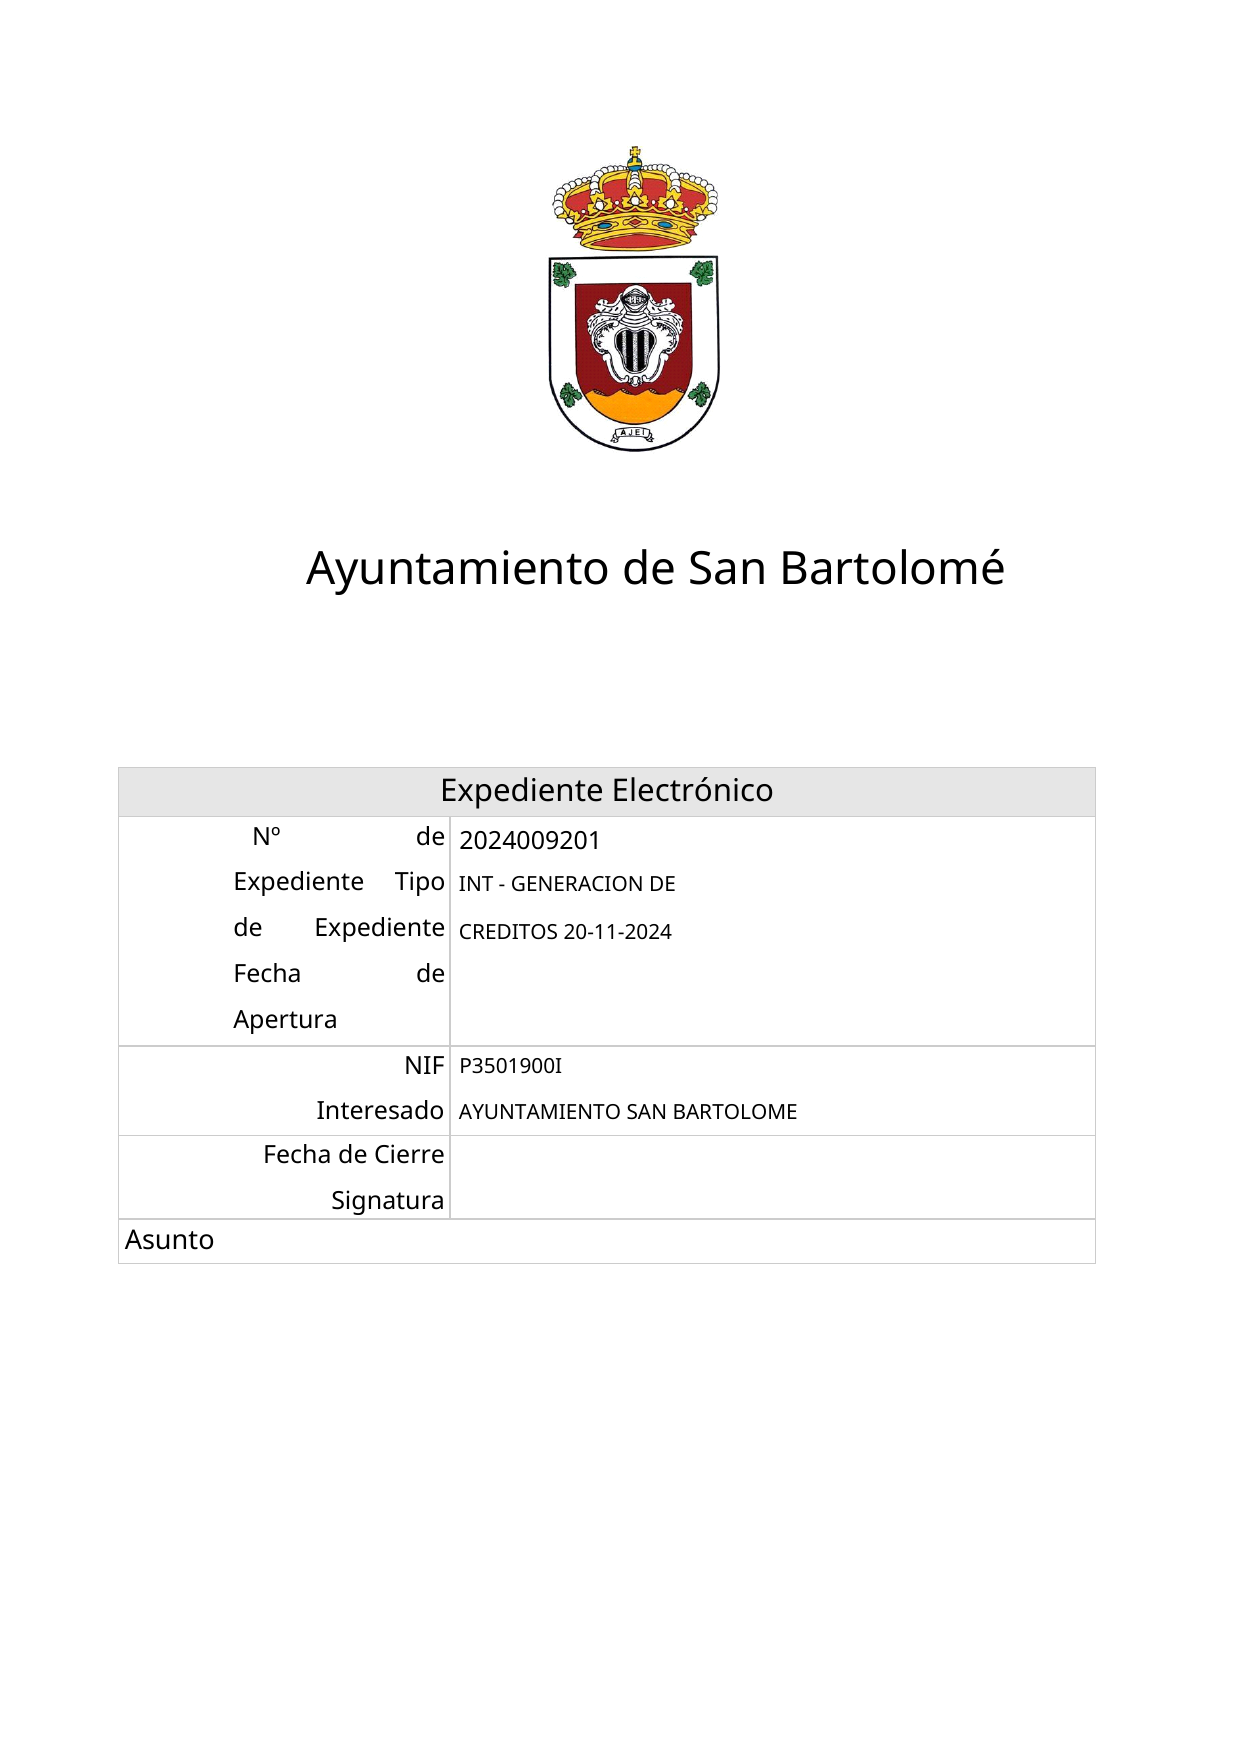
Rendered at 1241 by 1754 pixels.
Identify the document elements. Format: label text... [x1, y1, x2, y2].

table_cell Nº de Expediente Tipo de Expediente Fecha de Apertura [119, 817, 449, 1045]
table_cell Fecha de Cierre Signatura [119, 1136, 449, 1218]
table_header Expediente Electrónico [119, 768, 1095, 816]
text Ayuntamiento de San Bartolomé [306, 536, 1122, 598]
table_cell P3501900I AYUNTAMIENTO SAN BARTOLOME [451, 1047, 1095, 1135]
table_cell Asunto [119, 1220, 1095, 1263]
table_cell NIF Interesado [119, 1047, 449, 1135]
table_cell 2024009201 INT - GENERACION DE CREDITOS 20-11-2024 [451, 817, 1095, 1045]
table_cell [451, 1136, 1095, 1218]
